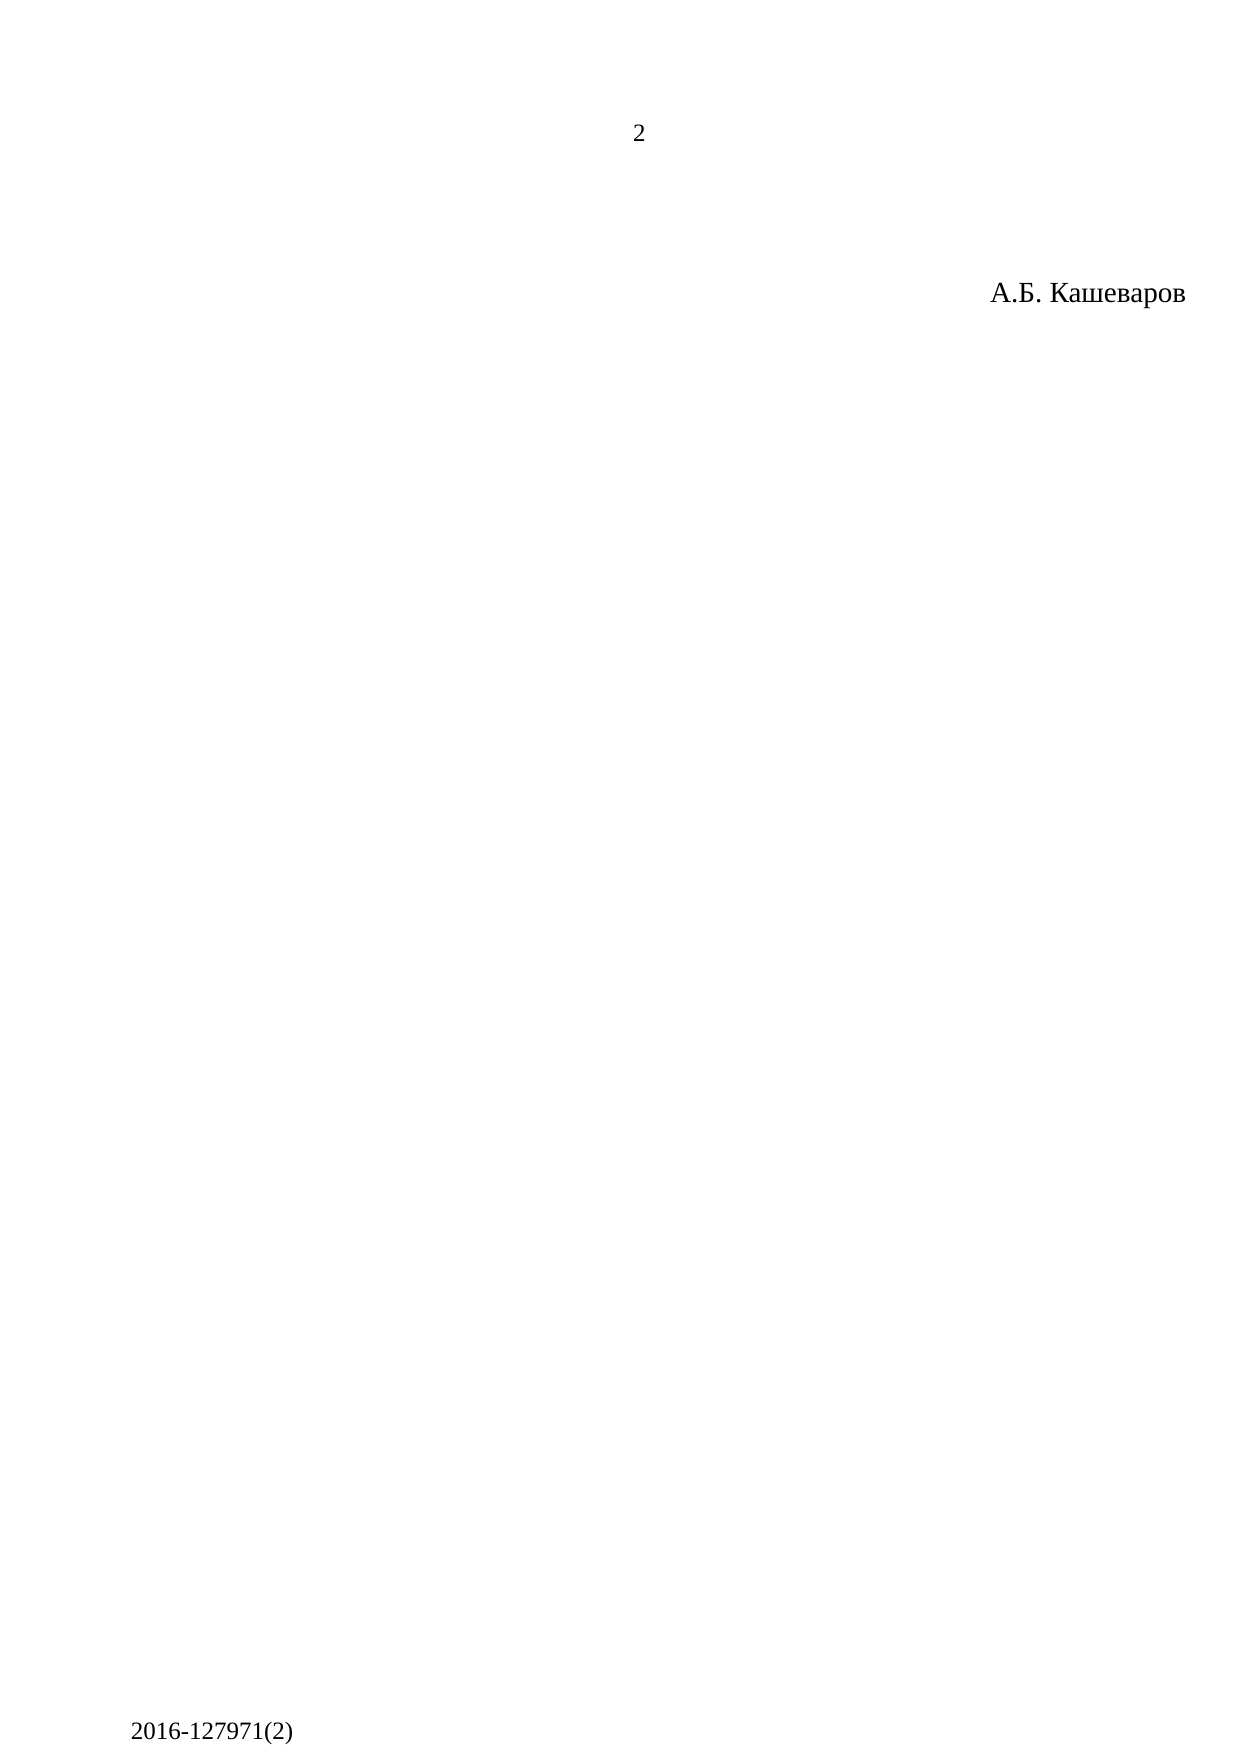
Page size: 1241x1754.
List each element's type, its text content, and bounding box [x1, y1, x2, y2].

text А.Б. Кашеваров [92, 275, 1186, 309]
